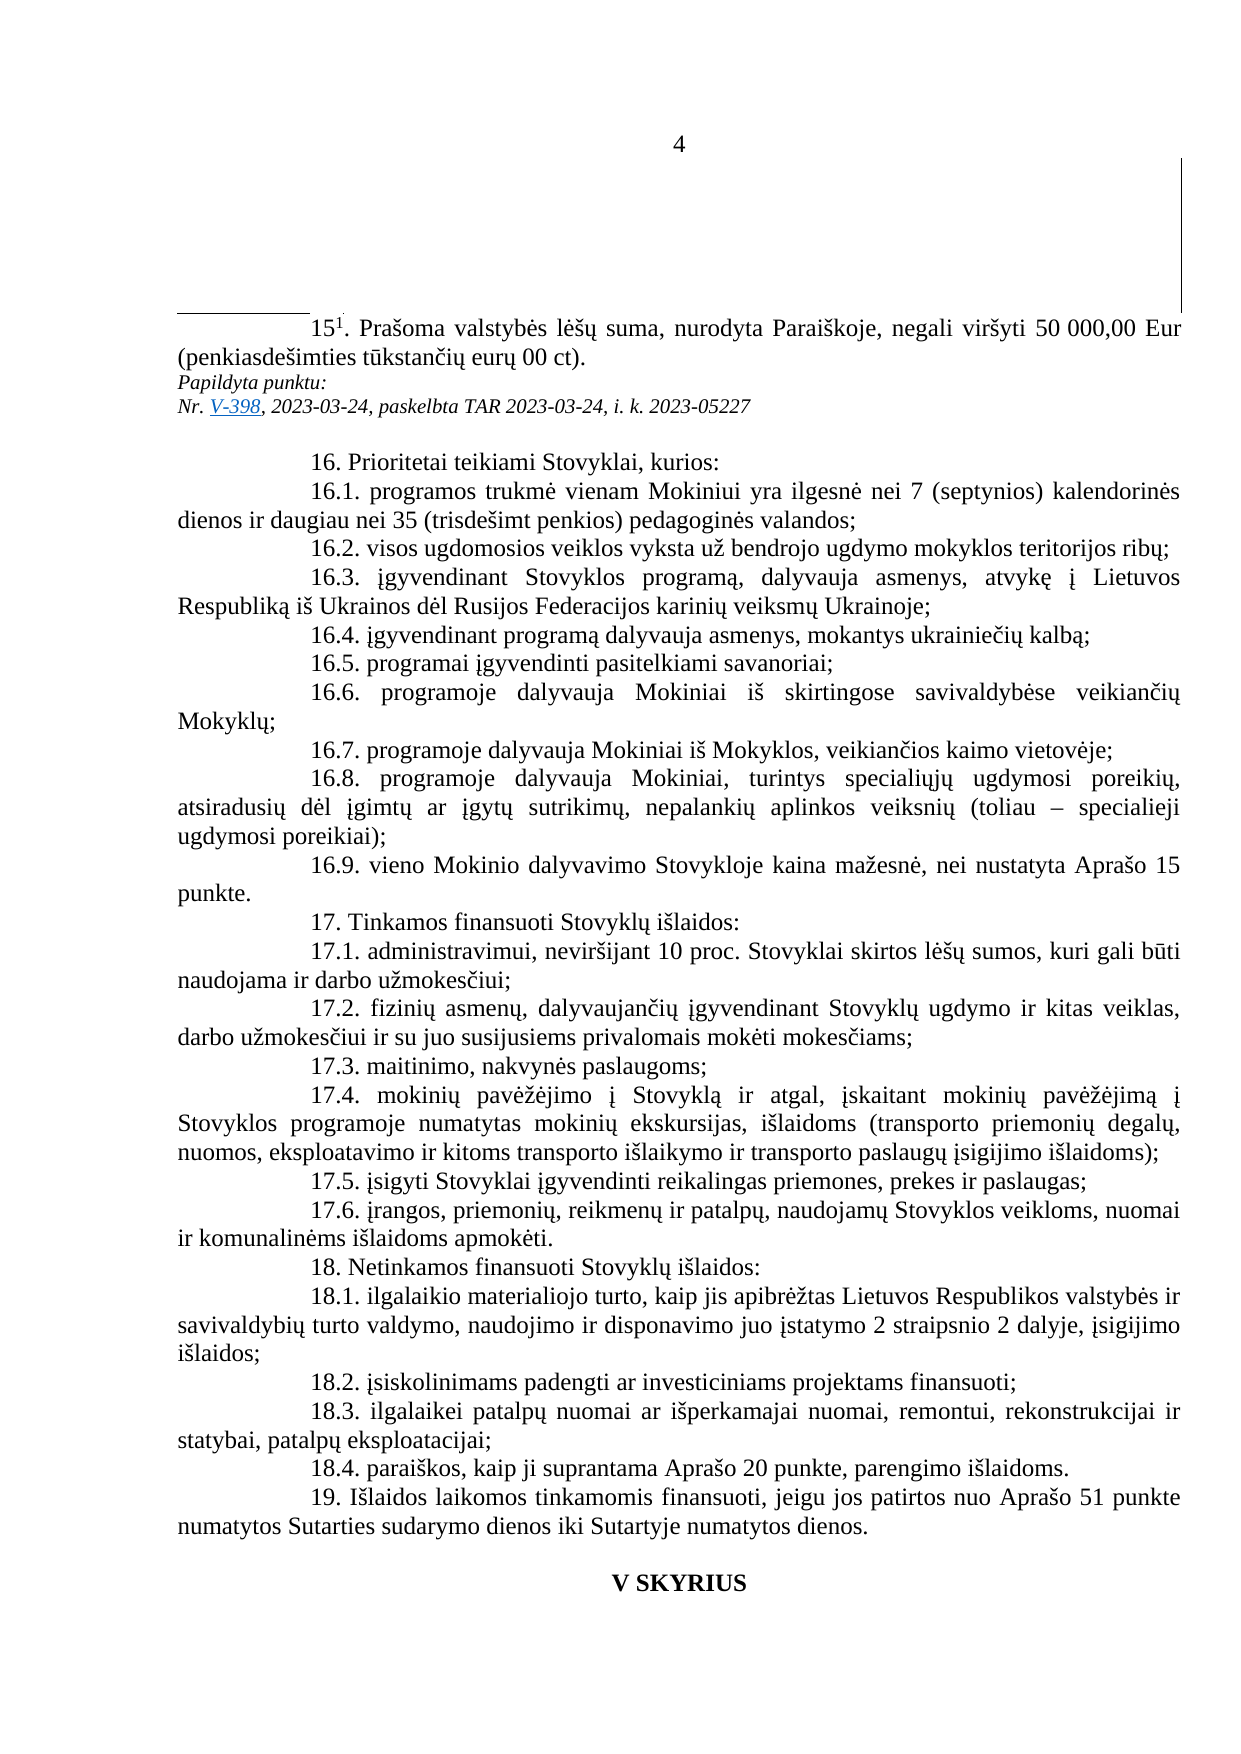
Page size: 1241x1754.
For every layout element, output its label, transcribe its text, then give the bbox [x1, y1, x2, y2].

text 16. Prioritetai teikiami Stovyklai, kurios: [177, 447, 1181, 476]
text 17. Tinkamos finansuoti Stovyklų išlaidos: [177, 907, 1181, 936]
text 18.1. ilgalaikio materialiojo turto, kaip jis apibrėžtas Lietuvos Respublikos valstybės ir savivaldybių turto valdymo, naudojimo ir disponavimo juo įstatymo 2 straipsnio 2 dalyje, įsigijimo išlaidos; [177, 1281, 1181, 1367]
text 17.5. įsigyti Stovyklai įgyvendinti reikalingas priemones, prekes ir paslaugas; [177, 1166, 1181, 1195]
text 17.4. mokinių pavėžėjimo į Stovyklą ir atgal, įskaitant mokinių pavėžėjimą į Stovyklos programoje numatytas mokinių ekskursijas, išlaidoms (transporto priemonių degalų, nuomos, eksploatavimo ir kitoms transporto išlaikymo ir transporto paslaugų įsigijimo išlaidoms); [177, 1080, 1181, 1166]
text 16.3. įgyvendinant Stovyklos programą, dalyvauja asmenys, atvykę į Lietuvos Respubliką iš Ukrainos dėl Rusijos Federacijos karinių veiksmų Ukrainoje; [177, 562, 1181, 620]
text 17.6. įrangos, priemonių, reikmenų ir patalpų, naudojamų Stovyklos veikloms, nuomai ir komunalinėms išlaidoms apmokėti. [177, 1195, 1181, 1252]
text 16.6. programoje dalyvauja Mokiniai iš skirtingose savivaldybėse veikiančių Mokyklų; [177, 677, 1181, 735]
text 17.2. fizinių asmenų, dalyvaujančių įgyvendinant Stovyklų ugdymo ir kitas veiklas, darbo užmokesčiui ir su juo susijusiems privalomais mokėti mokesčiams; [177, 993, 1181, 1051]
text 16.7. programoje dalyvauja Mokiniai iš Mokyklos, veikiančios kaimo vietovėje; [177, 735, 1181, 763]
text 18. Netinkamos finansuoti Stovyklų išlaidos: [177, 1252, 1181, 1281]
text 16.5. programai įgyvendinti pasitelkiami savanoriai; [177, 648, 1181, 677]
text 16.9. vieno Mokinio dalyvavimo Stovykloje kaina mažesnė, nei nustatyta Aprašo 15 punkte. [177, 850, 1181, 907]
text Papildyta punktu: [177, 370, 1181, 394]
text 16.2. visos ugdomosios veiklos vyksta už bendrojo ugdymo mokyklos teritorijos ribų; [177, 533, 1181, 562]
text 17.3. maitinimo, nakvynės paslaugoms; [177, 1051, 1181, 1080]
text V SKYRIUS [177, 1568, 1181, 1597]
text 18.3. ilgalaikei patalpų nuomai ar išperkamajai nuomai, remontui, rekonstrukcijai ir statybai, patalpų eksploatacijai; [177, 1396, 1181, 1453]
text 16.4. įgyvendinant programą dalyvauja asmenys, mokantys ukrainiečių kalbą; [177, 620, 1181, 648]
text 19. Išlaidos laikomos tinkamomis finansuoti, jeigu jos patirtos nuo Aprašo 51 punkte numatytos Sutarties sudarymo dienos iki Sutartyje numatytos dienos. [177, 1482, 1181, 1540]
text 17.1. administravimui, neviršijant 10 proc. Stovyklai skirtos lėšų sumos, kuri gali būti naudojama ir darbo užmokesčiui; [177, 936, 1181, 993]
text 16.8. programoje dalyvauja Mokiniai, turintys specialiųjų ugdymosi poreikių, atsiradusių dėl įgimtų ar įgytų sutrikimų, nepalankių aplinkos veiksnių (toliau – specialieji ugdymosi poreikiai); [177, 763, 1181, 850]
text 16.1. programos trukmė vienam Mokiniui yra ilgesnė nei 7 (septynios) kalendorinės dienos ir daugiau nei 35 (trisdešimt penkios) pedagoginės valandos; [177, 476, 1181, 533]
text 151. Prašoma valstybės lėšų suma, nurodyta Paraiškoje, negali viršyti 50 000,00 Eur (penkiasdešimties tūkstančių eurų 00 ct). [177, 313, 1181, 370]
text Nr. V-398, 2023-03-24, paskelbta TAR 2023-03-24, i. k. 2023-05227 [177, 394, 1181, 418]
text 18.4. paraiškos, kaip ji suprantama Aprašo 20 punkte, parengimo išlaidoms. [177, 1453, 1181, 1482]
text 18.2. įsiskolinimams padengti ar investiciniams projektams finansuoti; [177, 1367, 1181, 1396]
